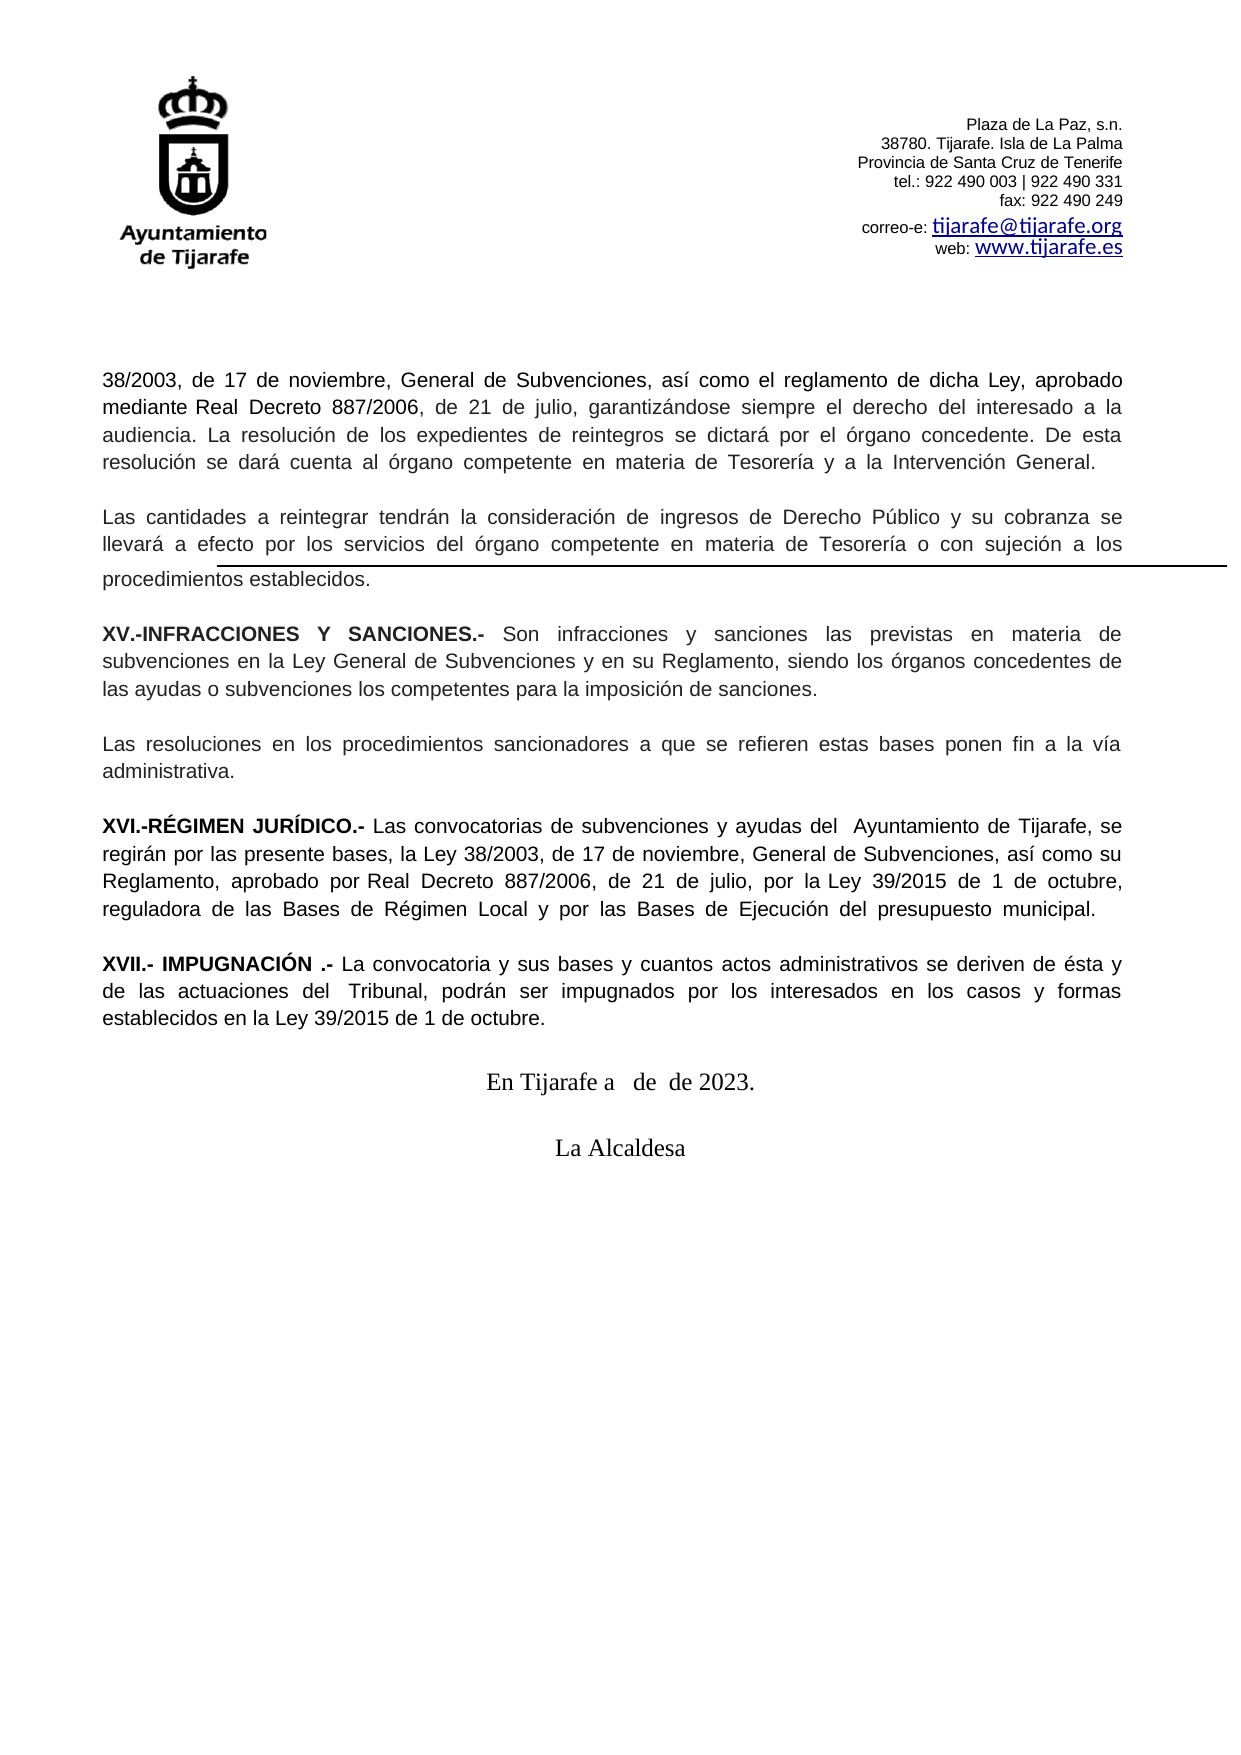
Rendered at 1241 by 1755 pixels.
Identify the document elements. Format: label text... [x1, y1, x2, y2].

text XV.-INFRACCIONES Y SANCIONES.- Son infracciones y sanciones las previstas en materia de subvenciones en la Ley General de Subvenciones y en su Reglamento, siendo los órganos concedentes de las ayudas o subvenciones los competentes para la imposición de sanciones. [102, 622, 1122, 701]
text XVI.-RÉGIMEN JURÍDICO.- Las convocatorias de subvenciones y ayudas del Ayuntamiento de Tijarafe, se regirán por las presente bases, la Ley 38/2003, de 17 de noviembre, General de Subvenciones, así como su Reglamento, aprobado por Real Decreto 887/2006, de 21 de julio, por la Ley 39/2015 de 1 de octubre, reguladora de las Bases de Régimen Local y por las Bases de Ejecución del presupuesto municipal. [102, 814, 1123, 920]
text XVII.- IMPUGNACIÓN .- La convocatoria y sus bases y cuantos actos administrativos se deriven de ésta y de las actuaciones del Tribunal, podrán ser impugnados por los interesados en los casos y formas establecidos en la Ley 39/2015 de 1 de octubre. [102, 951, 1122, 1030]
text Las cantidades a reintegrar tendrán la consideración de ingresos de Derecho Público y su cobranza se llevará a efecto por los servicios del órgano competente en materia de Tesorería o con sujeción a los procedimientos establecidos. [102, 505, 1123, 591]
text Las resoluciones en los procedimientos sancionadores a que se refieren estas bases ponen fin a la vía administrativa. [102, 732, 1122, 783]
subtitle En Tijarafe a de de 2023. [102, 1067, 1138, 1095]
text 38/2003, de 17 de noviembre, General de Subvenciones, así como el reglamento de dicha Ley, aprobado mediante Real Decreto 887/2006, de 21 de julio, garantizándose siempre el derecho del interesado a la audiencia. La resolución de los expedientes de reintegros se dictará por el órgano concedente. De esta resolución se dará cuenta al órgano competente en materia de Tesorería y a la Intervención General. [102, 368, 1123, 474]
text La Alcaldesa [102, 1133, 1138, 1161]
